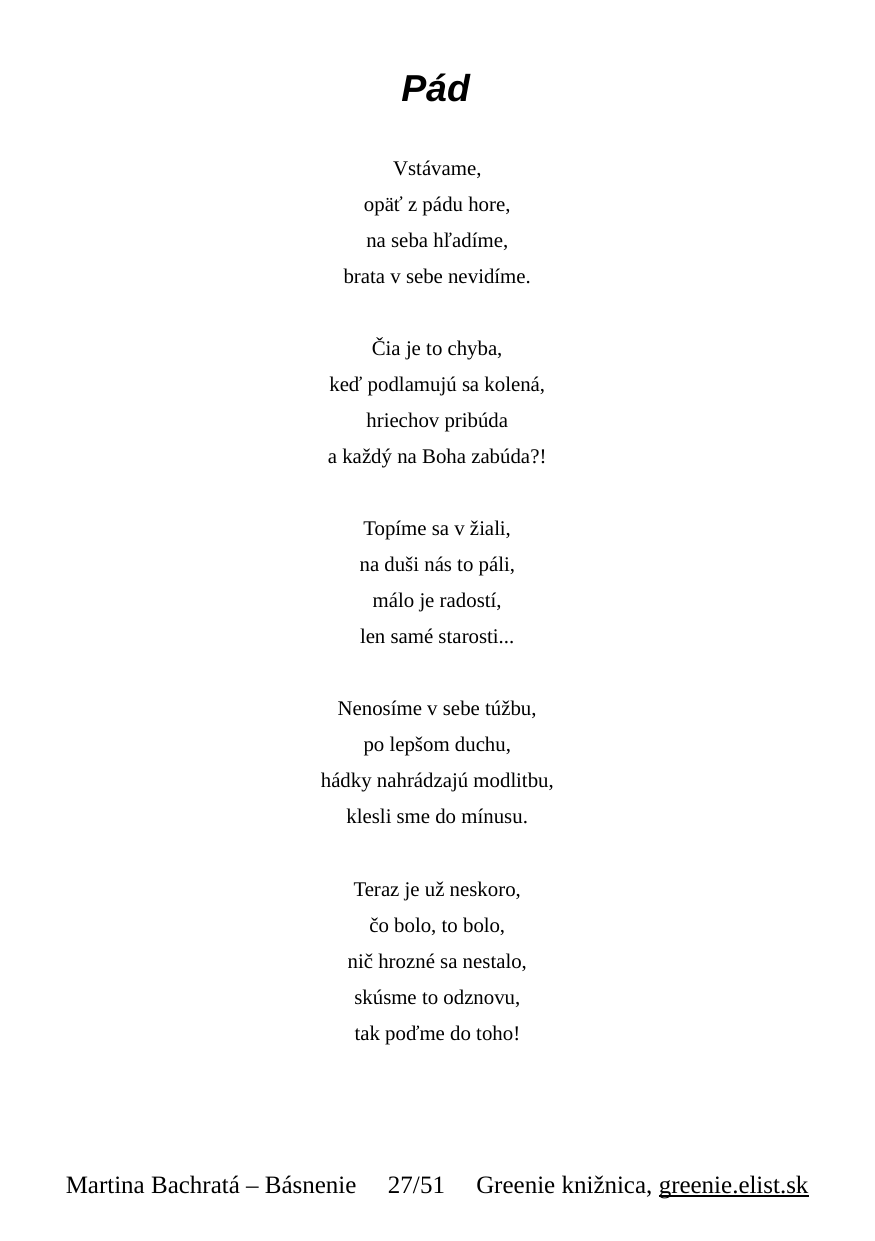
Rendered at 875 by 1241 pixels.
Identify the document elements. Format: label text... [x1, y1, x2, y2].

text Teraz je už neskoro, [41, 876, 833, 901]
text hádky nahrádzajú modlitbu, [41, 768, 833, 792]
text nič hrozné sa nestalo, [41, 948, 833, 973]
text opäť z pádu hore, [41, 192, 833, 216]
text len samé starosti... [41, 624, 833, 648]
text na seba hľadíme, [41, 228, 833, 252]
text a každý na Boha zabúda?! [41, 444, 833, 468]
text skúsme to odznovu, [41, 984, 833, 1009]
text tak poďme do toho! [41, 1021, 833, 1045]
text na duši nás to páli, [41, 552, 833, 576]
text Vstávame, [41, 156, 833, 180]
text čo bolo, to bolo, [41, 912, 833, 937]
text po lepšom duchu, [41, 732, 833, 756]
text keď podlamujú sa kolená, [41, 372, 833, 396]
text hriechov pribúda [41, 408, 833, 432]
text klesli sme do mínusu. [41, 804, 833, 828]
text brata v sebe nevidíme. [41, 264, 833, 288]
text Topíme sa v žiali, [41, 516, 833, 540]
subtitle Pád [41, 66, 833, 109]
text Nenosíme v sebe túžbu, [41, 696, 833, 720]
text málo je radostí, [41, 588, 833, 612]
text Čia je to chyba, [41, 336, 833, 360]
